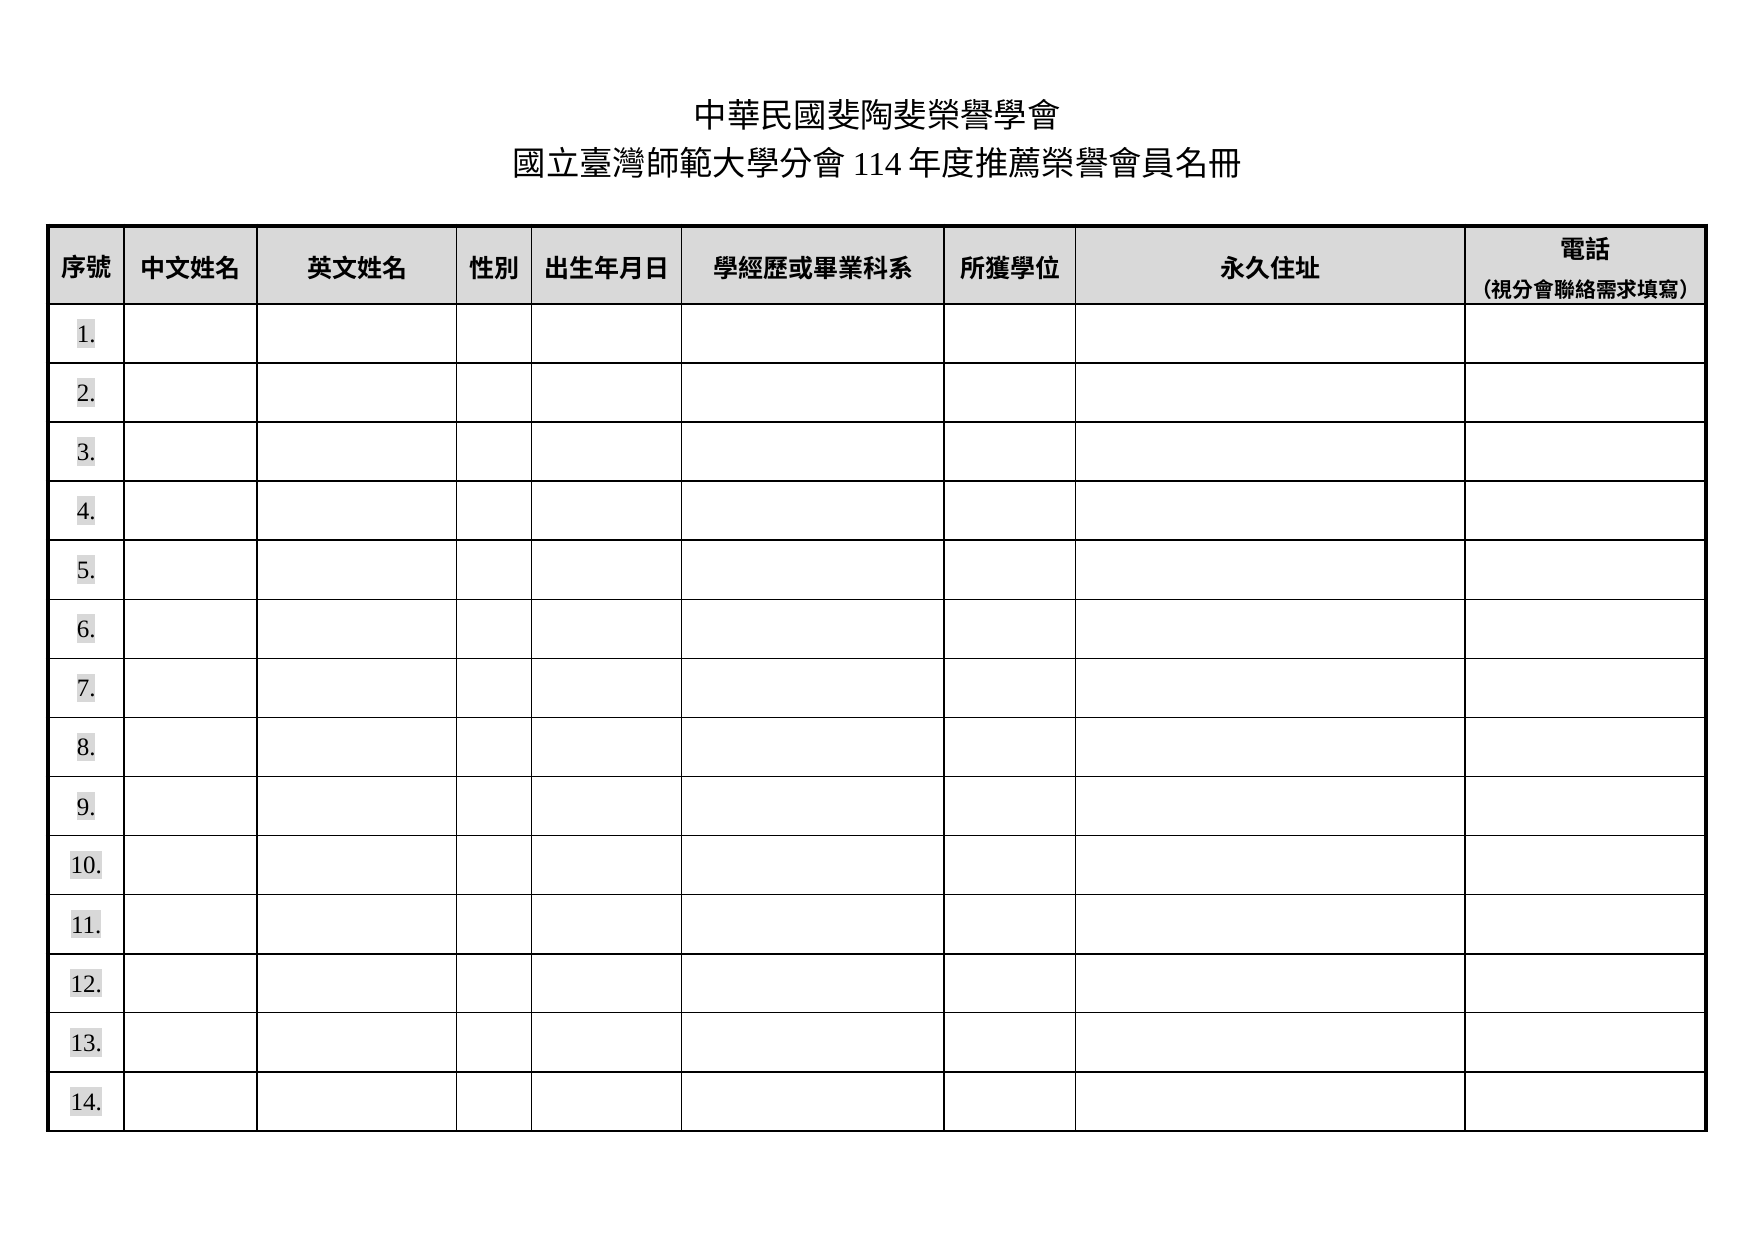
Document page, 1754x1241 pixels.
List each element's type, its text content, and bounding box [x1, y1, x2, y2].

table_cell [457, 364, 531, 421]
table_cell [50, 423, 123, 480]
table_cell [532, 482, 681, 539]
table_cell [532, 836, 681, 894]
table_cell [125, 305, 256, 362]
table_cell [457, 600, 531, 657]
table_cell [125, 364, 256, 421]
table_cell [532, 659, 681, 717]
table_cell [532, 895, 681, 953]
table_cell [457, 895, 531, 953]
table_cell [1076, 718, 1464, 776]
table_cell [457, 659, 531, 717]
table_cell [945, 836, 1075, 894]
table_cell [945, 1073, 1075, 1130]
table_cell [682, 1073, 943, 1130]
table_cell [682, 955, 943, 1012]
table_cell [1466, 895, 1704, 953]
table_cell [1466, 364, 1704, 421]
table_cell [1076, 777, 1464, 835]
table_cell [532, 423, 681, 480]
table_cell [125, 777, 256, 835]
table_cell [258, 895, 456, 953]
table_cell [457, 1013, 531, 1071]
table_cell [1466, 305, 1704, 362]
table_cell [457, 1073, 531, 1130]
table_cell [1076, 305, 1464, 362]
table_cell [1076, 895, 1464, 953]
table_cell [532, 600, 681, 657]
table_cell [682, 718, 943, 776]
table_cell [1466, 659, 1704, 717]
table_cell [1466, 718, 1704, 776]
table_cell [258, 423, 456, 480]
table_cell [1076, 423, 1464, 480]
table_cell [532, 364, 681, 421]
table_cell [1076, 482, 1464, 539]
table_cell [945, 718, 1075, 776]
table_cell [1076, 600, 1464, 657]
table_cell [945, 482, 1075, 539]
table_cell [50, 364, 123, 421]
table_cell [532, 305, 681, 362]
table_cell [682, 305, 943, 362]
table_cell [258, 718, 456, 776]
table_cell [457, 305, 531, 362]
table_header 學經歷或畢業科系 [682, 228, 943, 303]
table_cell [125, 718, 256, 776]
table_cell [532, 541, 681, 598]
table_cell [50, 659, 123, 717]
table_cell [1466, 777, 1704, 835]
table_cell [945, 955, 1075, 1012]
table_cell [50, 1073, 123, 1130]
table_cell [258, 482, 456, 539]
table_cell [1076, 1013, 1464, 1071]
table_cell [682, 364, 943, 421]
table_cell [682, 777, 943, 835]
table_cell [682, 482, 943, 539]
table_cell [457, 718, 531, 776]
table_cell [258, 777, 456, 835]
table_cell [945, 364, 1075, 421]
table_cell [50, 305, 123, 362]
table_cell [1076, 955, 1464, 1012]
table_cell [258, 305, 456, 362]
table_cell [50, 836, 123, 894]
table_cell [50, 718, 123, 776]
table_cell [50, 777, 123, 835]
table_cell [945, 1013, 1075, 1071]
table_cell [532, 718, 681, 776]
text 中華民國斐陶斐榮譽學會 [59, 89, 1695, 137]
table_header 性別 [457, 228, 531, 303]
table_cell [945, 541, 1075, 598]
table_cell [1076, 364, 1464, 421]
table_cell [457, 423, 531, 480]
table_cell [682, 836, 943, 894]
table_cell [50, 541, 123, 598]
table_cell [457, 836, 531, 894]
table_cell [532, 777, 681, 835]
table_cell [1466, 955, 1704, 1012]
table_header 所獲學位 [945, 228, 1075, 303]
table_cell [682, 541, 943, 598]
table_cell [258, 541, 456, 598]
table_cell [125, 895, 256, 953]
table_cell [945, 895, 1075, 953]
table_cell [125, 836, 256, 894]
table_cell [258, 364, 456, 421]
table_cell [945, 423, 1075, 480]
table_cell [1466, 1073, 1704, 1130]
table_cell [457, 955, 531, 1012]
table_cell [125, 600, 256, 657]
table_cell [50, 1013, 123, 1071]
table_header 出生年月日 [532, 228, 681, 303]
table_cell [1466, 836, 1704, 894]
table_cell [1076, 541, 1464, 598]
table_cell [457, 482, 531, 539]
table_cell [50, 482, 123, 539]
table_cell [1466, 600, 1704, 657]
table_cell [125, 1013, 256, 1071]
table_cell [457, 777, 531, 835]
table_header 序號 [50, 228, 123, 303]
table_cell [1466, 1013, 1704, 1071]
table_cell [258, 955, 456, 1012]
table_cell [125, 659, 256, 717]
table_cell [50, 600, 123, 657]
table_header 永久住址 [1076, 228, 1464, 303]
table_cell [1076, 836, 1464, 894]
table_header 電話 （視分會聯絡需求填寫） [1466, 228, 1704, 303]
table_cell [457, 541, 531, 598]
table_cell [945, 600, 1075, 657]
table_cell [945, 305, 1075, 362]
table_header 中文姓名 [125, 228, 256, 303]
table_cell [258, 659, 456, 717]
table_cell [532, 955, 681, 1012]
text 國立臺灣師範大學分會114年度推薦榮譽會員名冊 [59, 137, 1695, 185]
table_cell [125, 423, 256, 480]
table_cell [258, 600, 456, 657]
table_cell [945, 659, 1075, 717]
table_cell [50, 955, 123, 1012]
table_cell [682, 895, 943, 953]
table_cell [1076, 1073, 1464, 1130]
table_cell [682, 600, 943, 657]
table_header 英文姓名 [258, 228, 456, 303]
table_cell [945, 777, 1075, 835]
table_cell [532, 1013, 681, 1071]
table_cell [1466, 482, 1704, 539]
table_cell [258, 836, 456, 894]
table_cell [50, 895, 123, 953]
table_cell [682, 659, 943, 717]
table_cell [682, 1013, 943, 1071]
table_cell [125, 541, 256, 598]
table_cell [125, 1073, 256, 1130]
table_cell [1466, 423, 1704, 480]
table_cell [125, 482, 256, 539]
table_cell [258, 1013, 456, 1071]
table_cell [532, 1073, 681, 1130]
table_cell [125, 955, 256, 1012]
table_cell [258, 1073, 456, 1130]
table_cell [1076, 659, 1464, 717]
table_cell [682, 423, 943, 480]
table_cell [1466, 541, 1704, 598]
